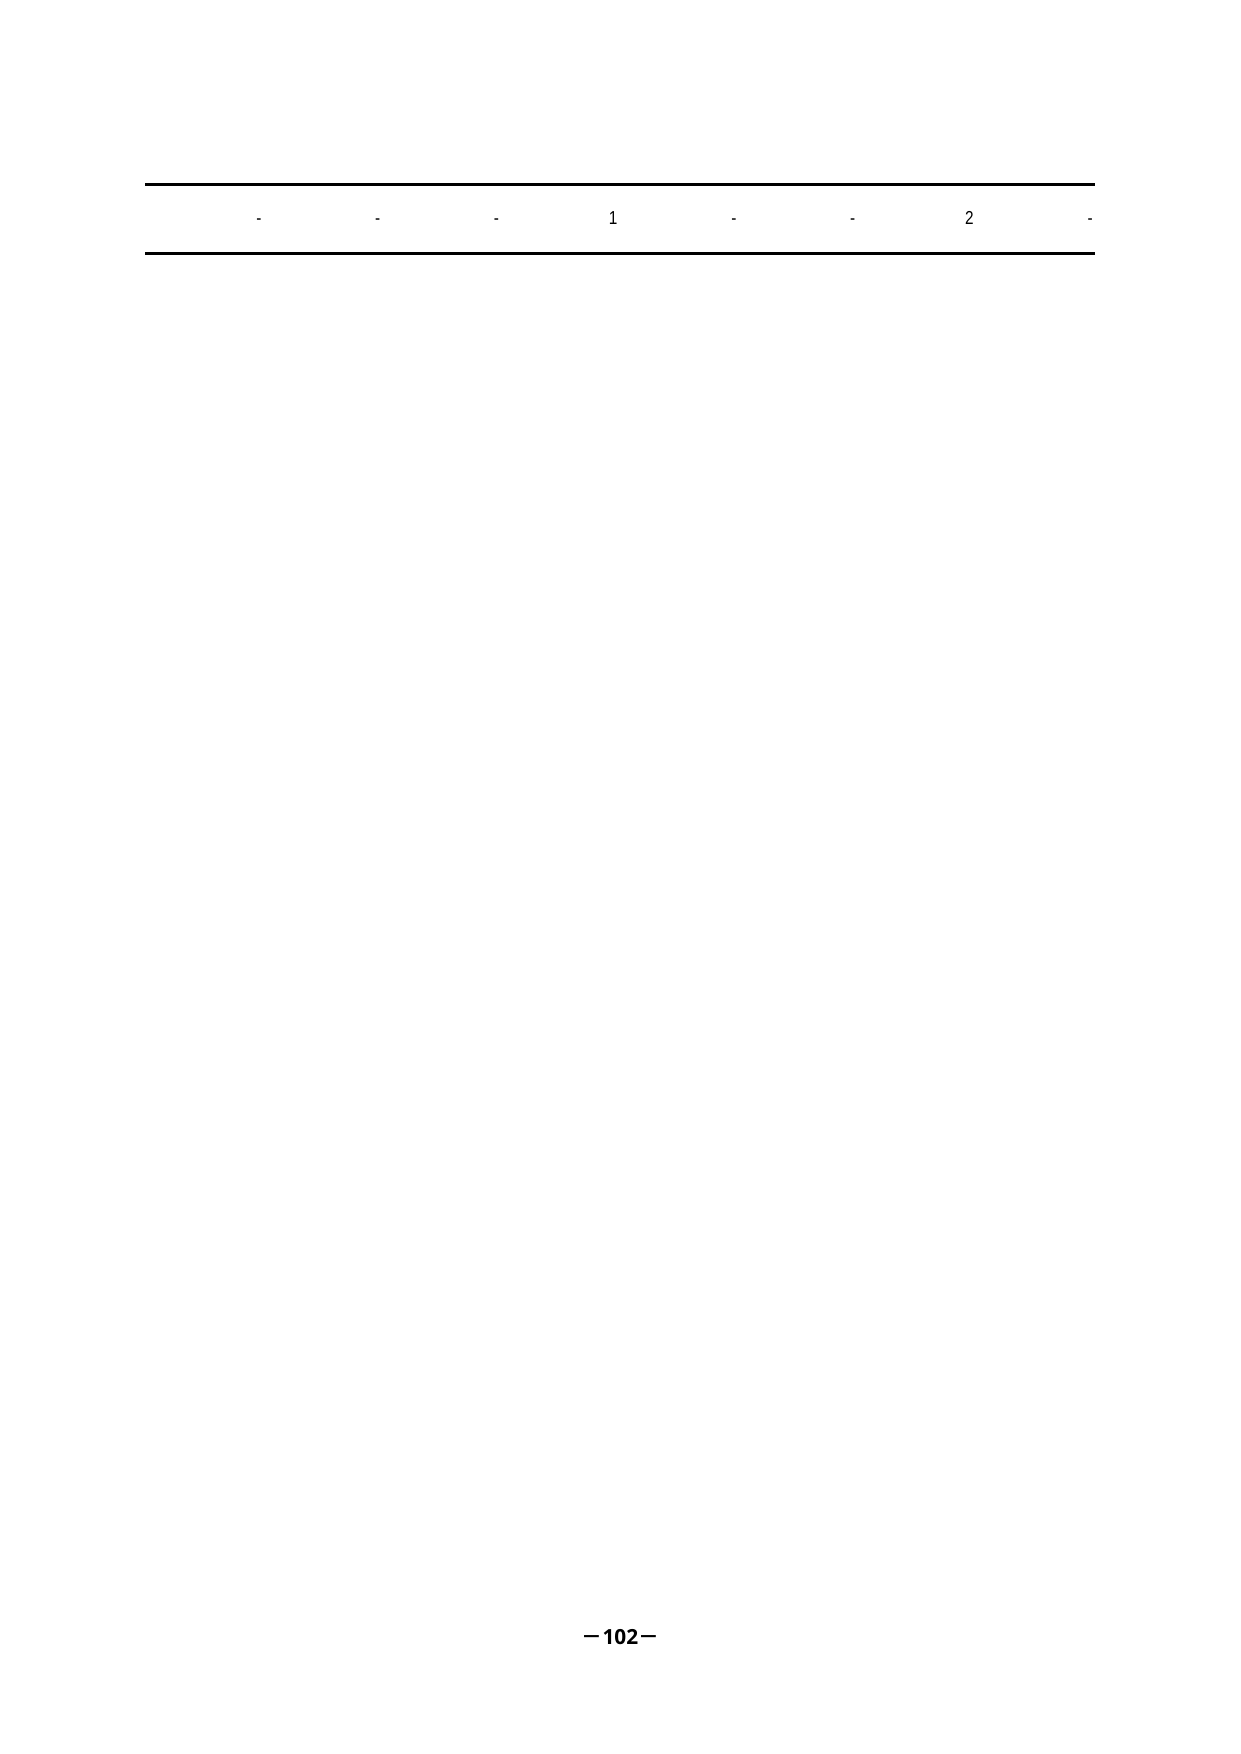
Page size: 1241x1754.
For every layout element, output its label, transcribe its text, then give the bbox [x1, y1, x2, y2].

table_cell - [739, 186, 858, 252]
table_cell - [620, 186, 739, 252]
table_cell 2 [858, 186, 976, 252]
table_cell - [264, 186, 383, 252]
table_cell - [145, 186, 264, 252]
table_cell 1 [501, 186, 620, 252]
table_cell - [383, 186, 501, 252]
table_cell - [976, 186, 1095, 252]
